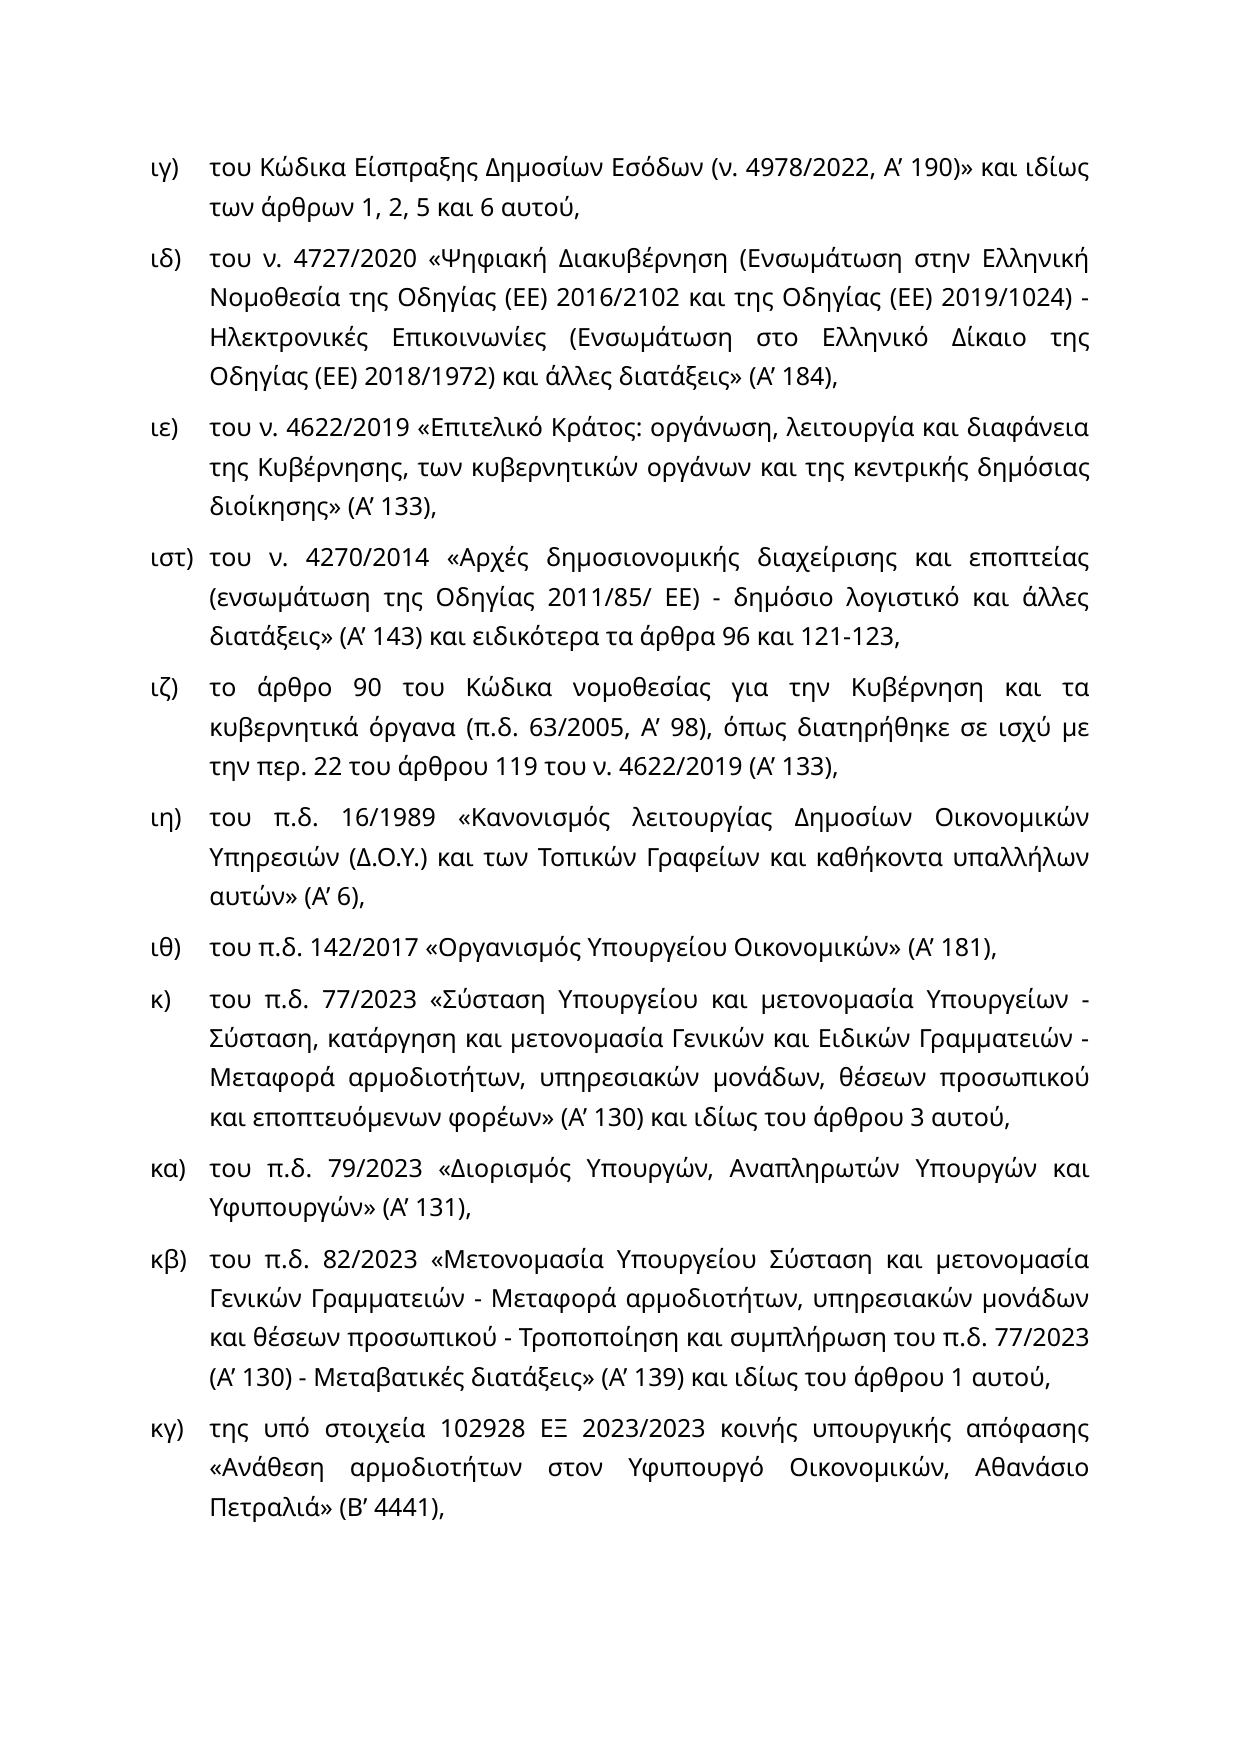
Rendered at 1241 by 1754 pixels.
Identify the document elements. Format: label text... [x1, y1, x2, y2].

list κα) του π.δ. 79/2023 «Διορισμός Υπουργών, Αναπληρωτών Υπουργών και Υφυπουργών» (Α’ 131), [150, 1151, 1090, 1224]
list ιζ) το άρθρο 90 του Κώδικα νομοθεσίας για την Κυβέρνηση και τα κυβερνητικά όργανα (π.δ. 63/2005, Α’ 98), όπως διατηρήθηκε σε ισχύ με την περ. 22 του άρθρου 119 του ν. 4622/2019 (Α’ 133), [150, 670, 1090, 782]
list κ) του π.δ. 77/2023 «Σύσταση Υπουργείου και μετονομασία Υπουργείων - Σύσταση, κατάργηση και μετονομασία Γενικών και Ειδικών Γραμματειών - Μεταφορά αρμοδιοτήτων, υπηρεσιακών μονάδων, θέσεων προσωπικού και εποπτευόμενων φορέων» (Α’ 130) και ιδίως του άρθρου 3 αυτού, [150, 982, 1090, 1133]
list κβ) του π.δ. 82/2023 «Μετονομασία Υπουργείου Σύσταση και μετονομασία Γενικών Γραμματειών - Μεταφορά αρμοδιοτήτων, υπηρεσιακών μονάδων και θέσεων προσωπικού - Τροποποίηση και συμπλήρωση του π.δ. 77/2023 (Α’ 130) - Μεταβατικές διατάξεις» (Α’ 139) και ιδίως του άρθρου 1 αυτού, [150, 1242, 1090, 1393]
list ιε) του ν. 4622/2019 «Επιτελικό Κράτος: οργάνωση, λειτουργία και διαφάνεια της Kυβέρνησης, των κυβερνητικών οργάνων και της κεντρικής δημόσιας διοίκησης» (Α’ 133), [150, 410, 1090, 522]
list ιγ) του Κώδικα Είσπραξης Δημοσίων Εσόδων (ν. 4978/2022, Α’ 190)» και ιδίως των άρθρων 1, 2, 5 και 6 αυτού, [150, 150, 1090, 223]
list ιστ) του ν. 4270/2014 «Αρχές δημοσιονομικής διαχείρισης και εποπτείας (ενσωμάτωση της Οδηγίας 2011/85/ ΕΕ) - δημόσιο λογιστικό και άλλες διατάξεις» (Α’ 143) και ειδικότερα τα άρθρα 96 και 121-123, [150, 540, 1090, 652]
list κγ) της υπό στοιχεία 102928 ΕΞ 2023/2023 κοινής υπουργικής απόφασης «Ανάθεση αρμοδιοτήτων στον Υφυπουργό Οικονομικών, Αθανάσιο Πετραλιά» (Β’ 4441), [150, 1411, 1090, 1523]
list ιδ) του ν. 4727/2020 «Ψηφιακή Διακυβέρνηση (Ενσωμάτωση στην Ελληνική Νομοθεσία της Οδηγίας (ΕΕ) 2016/2102 και της Οδηγίας (ΕΕ) 2019/1024) - Ηλεκτρονικές Επικοινωνίες (Ενσωμάτωση στο Ελληνικό Δίκαιο της Οδηγίας (ΕΕ) 2018/1972) και άλλες διατάξεις» (Α’ 184), [150, 241, 1090, 392]
list ιθ) του π.δ. 142/2017 «Οργανισμός Υπουργείου Οικονομικών» (Α’ 181), [150, 930, 1090, 964]
list ιη) του π.δ. 16/1989 «Κανονισμός λειτουργίας Δημοσίων Οικονομικών Υπηρεσιών (Δ.Ο.Υ.) και των Τοπικών Γραφείων και καθήκοντα υπαλλήλων αυτών» (Α’ 6), [150, 800, 1090, 912]
